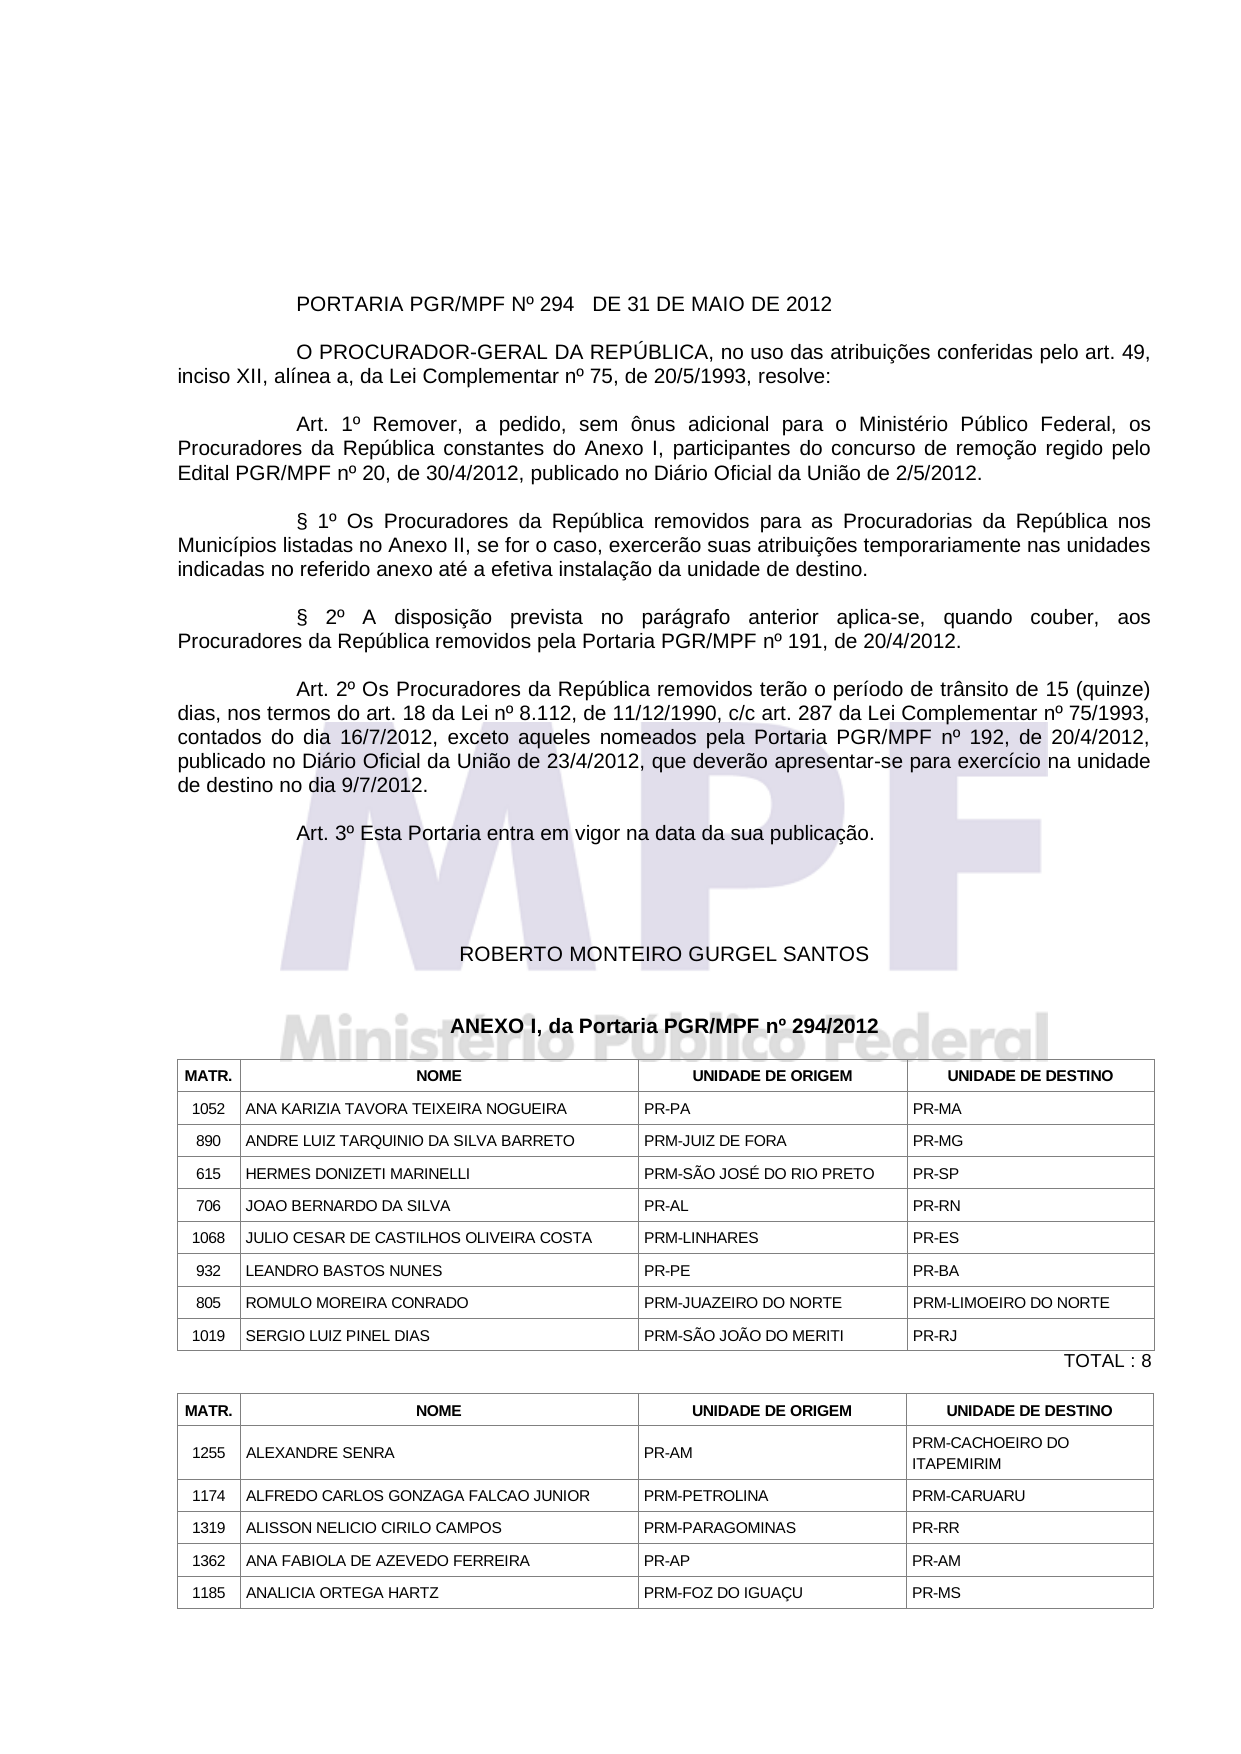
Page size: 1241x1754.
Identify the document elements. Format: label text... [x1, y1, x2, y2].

text TOTAL : 8 [177, 1351, 1152, 1372]
table_cell 932 [178, 1254, 240, 1286]
table_cell PRM-LIMOEIRO DO NORTE [908, 1287, 1154, 1318]
table_cell PR-SP [908, 1157, 1154, 1188]
table_cell PR-AP [639, 1544, 906, 1576]
picture [280, 845, 1049, 942]
table_cell ANDRE LUIZ TARQUINIO DA SILVA BARRETO [241, 1125, 638, 1156]
table_cell PR-AL [639, 1189, 907, 1221]
table_cell 1362 [178, 1544, 240, 1576]
text ANEXO I, da Portaria PGR/MPF nº 294/2012 [177, 1014, 1152, 1038]
table_cell PRM-PARAGOMINAS [639, 1512, 906, 1543]
table_cell 805 [178, 1287, 240, 1318]
table_cell PR-RJ [908, 1319, 1154, 1350]
picture [280, 966, 1049, 1014]
table_cell 890 [178, 1125, 240, 1156]
table_cell ANA KARIZIA TAVORA TEIXEIRA NOGUEIRA [241, 1092, 638, 1123]
table_cell PRM-SÃO JOÃO DO MERITI [639, 1319, 907, 1350]
table_cell 1019 [178, 1319, 240, 1350]
table_cell PRM-PETROLINA [639, 1480, 906, 1511]
table_header UNIDADE DE DESTINO [908, 1060, 1154, 1091]
table_cell 1185 [178, 1577, 240, 1608]
text PORTARIA PGR/MPF Nº 294 DE 31 DE MAIO DE 2012 [177, 292, 1152, 316]
table_cell ROMULO MOREIRA CONRADO [241, 1287, 638, 1318]
table_cell PR-AM [907, 1544, 1153, 1576]
table_cell JULIO CESAR DE CASTILHOS OLIVEIRA COSTA [241, 1222, 638, 1253]
table_cell SERGIO LUIZ PINEL DIAS [241, 1319, 638, 1350]
table_cell PR-PA [639, 1092, 907, 1123]
picture [280, 797, 1049, 821]
table_cell 1052 [178, 1092, 240, 1123]
table_cell 1174 [178, 1480, 240, 1511]
table_cell PR-MG [908, 1125, 1154, 1156]
table_header UNIDADE DE DESTINO [907, 1394, 1153, 1425]
table_cell PR-MA [908, 1092, 1154, 1123]
table_cell PR-RN [908, 1189, 1154, 1221]
text Art. 3º Esta Portaria entra em vigor na data da sua publicação. [177, 821, 1152, 845]
table_cell PRM-JUAZEIRO DO NORTE [639, 1287, 907, 1318]
text O PROCURADOR-GERAL DA REPÚBLICA, no uso das atribuições conferidas pelo art. 49, inciso XII, alínea a, da Lei Complementar nº 75, de 20/5/1993, resolve: [177, 340, 1152, 388]
table_cell ALISSON NELICIO CIRILO CAMPOS [241, 1512, 638, 1543]
text § 1º Os Procuradores da República removidos para as Procuradorias da República nos Municípios listadas no Anexo II, se for o caso, exercerão suas atribuições temporariamente nas unidades indicadas no referido anexo até a efetiva instalação da unidade de destino. [177, 508, 1152, 581]
table_header NOME [241, 1060, 638, 1091]
table_cell PRM-SÃO JOSÉ DO RIO PRETO [639, 1157, 907, 1188]
table_cell JOAO BERNARDO DA SILVA [241, 1189, 638, 1221]
table_cell PRM-CACHOEIRO DO ITAPEMIRIM [907, 1426, 1153, 1478]
table_cell 1319 [178, 1512, 240, 1543]
table_cell PR-RR [907, 1512, 1153, 1543]
text § 2º A disposição prevista no parágrafo anterior aplica-se, quando couber, aos Procuradores da República removidos pela Portaria PGR/MPF nº 191, de 20/4/2012. [177, 605, 1152, 653]
table_cell PRM-CARUARU [907, 1480, 1153, 1511]
picture [280, 1038, 1049, 1059]
table_cell ANA FABIOLA DE AZEVEDO FERREIRA [241, 1544, 638, 1576]
table_header MATR. [178, 1394, 240, 1425]
table_cell PRM-LINHARES [639, 1222, 907, 1253]
table_cell ALFREDO CARLOS GONZAGA FALCAO JUNIOR [241, 1480, 638, 1511]
table_cell PR-PE [639, 1254, 907, 1286]
table_cell PR-MS [907, 1577, 1153, 1608]
table_cell LEANDRO BASTOS NUNES [241, 1254, 638, 1286]
table_cell PR-ES [908, 1222, 1154, 1253]
table_cell PRM-JUIZ DE FORA [639, 1125, 907, 1156]
table_cell 1255 [178, 1426, 240, 1478]
table_cell ALEXANDRE SENRA [241, 1426, 638, 1478]
table_header MATR. [178, 1060, 240, 1091]
table_header UNIDADE DE ORIGEM [639, 1060, 907, 1091]
text Art. 1º Remover, a pedido, sem ônus adicional para o Ministério Público Federal, os Procuradores da República constantes do Anexo I, participantes do concurso de remoção regido pelo Edital PGR/MPF nº 20, de 30/4/2012, publicado no Diário Oficial da União de 2/5/2012. [177, 412, 1152, 484]
table_cell 615 [178, 1157, 240, 1188]
table_cell HERMES DONIZETI MARINELLI [241, 1157, 638, 1188]
text Art. 2º Os Procuradores da República removidos terão o período de trânsito de 15 (quinze) dias, nos termos do art. 18 da Lei nº 8.112, de 11/12/1990, c/c art. 287 da Lei Complementar nº 75/1993, contados do dia 16/7/2012, exceto aqueles nomeados pela Portaria PGR/MPF nº 192, de 20/4/2012, publicado no Diário Oficial da União de 23/4/2012, que deverão apresentar-se para exercício na unidade de destino no dia 9/7/2012. [177, 677, 1152, 797]
text ROBERTO MONTEIRO GURGEL SANTOS [177, 942, 1152, 966]
table_cell PRM-FOZ DO IGUAÇU [639, 1577, 906, 1608]
table_cell 706 [178, 1189, 240, 1221]
table_header NOME [241, 1394, 638, 1425]
table_cell PR-AM [639, 1426, 906, 1478]
table_header UNIDADE DE ORIGEM [639, 1394, 906, 1425]
table_cell PR-BA [908, 1254, 1154, 1286]
table_cell 1068 [178, 1222, 240, 1253]
table_cell ANALICIA ORTEGA HARTZ [241, 1577, 638, 1608]
